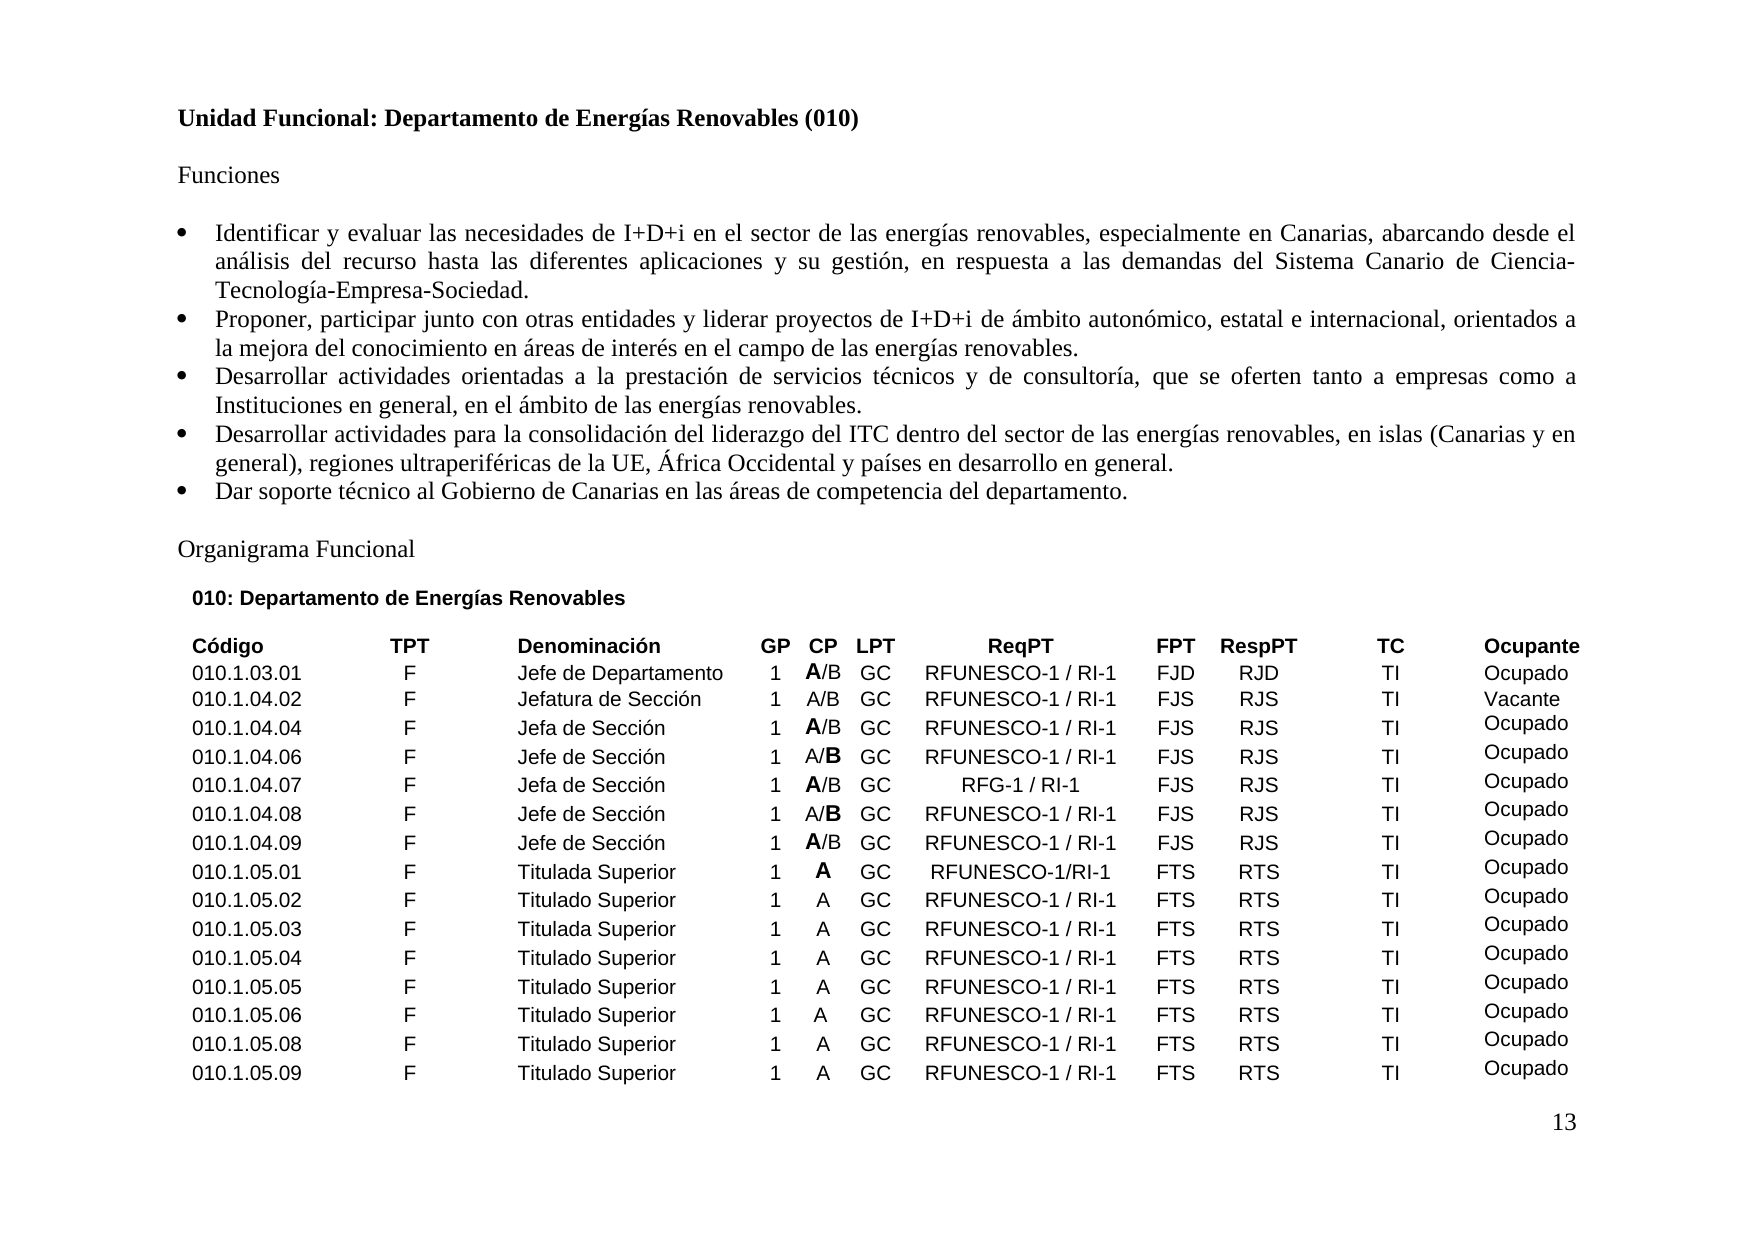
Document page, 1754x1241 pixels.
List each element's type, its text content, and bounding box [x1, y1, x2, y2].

table_cell Ocupado [1477, 1027, 1744, 1056]
table_cell RespPT [1213, 610, 1305, 658]
table_cell F [309, 711, 510, 740]
table_cell A/B [798, 658, 848, 684]
table_cell RTS [1213, 1056, 1305, 1085]
table_cell Ocupado [1477, 658, 1744, 684]
table_cell A/B [798, 797, 848, 826]
table_cell F [309, 797, 510, 826]
table_cell RJS [1213, 684, 1305, 711]
table_cell 1 [753, 912, 798, 941]
table_cell 1 [753, 740, 798, 768]
table_cell FJS [1139, 711, 1213, 740]
table_cell 010.1.05.08 [185, 1027, 309, 1056]
table_cell TI [1305, 740, 1477, 768]
table_cell RJD [1213, 658, 1305, 684]
table_cell A/B [798, 769, 848, 797]
table_cell F [309, 999, 510, 1027]
table_cell FJS [1139, 769, 1213, 797]
table_cell GC [849, 684, 902, 711]
table_cell Ocupado [1477, 1056, 1744, 1085]
table_cell GC [849, 941, 902, 970]
table_cell TPT [309, 610, 510, 658]
table_cell GC [849, 658, 902, 684]
table_cell 010.1.05.01 [185, 855, 309, 883]
table_cell F [309, 1056, 510, 1085]
table_cell Ocupado [1477, 826, 1744, 855]
table_cell [1744, 999, 1754, 1027]
table_cell GC [849, 912, 902, 941]
table_cell 010.1.04.02 [185, 684, 309, 711]
table_cell GC [849, 769, 902, 797]
table_cell 010.1.04.04 [185, 711, 309, 740]
table_cell A/B [798, 684, 848, 711]
table_cell RJS [1213, 826, 1305, 855]
table_cell [1744, 740, 1754, 768]
table_cell GC [849, 1056, 902, 1085]
table_cell FPT [1139, 610, 1213, 658]
table_cell Titulado Superior [510, 970, 753, 998]
table_cell [1744, 658, 1754, 684]
table_cell F [309, 941, 510, 970]
table_cell TC [1305, 610, 1477, 658]
table_cell 1 [753, 1056, 798, 1085]
table_cell RFG-1 / RI-1 [903, 769, 1138, 797]
table_cell TI [1305, 999, 1477, 1027]
table_cell 010.1.04.07 [185, 769, 309, 797]
table_cell RTS [1213, 941, 1305, 970]
table_cell [1744, 826, 1754, 855]
table_cell RFUNESCO-1 / RI-1 [903, 941, 1138, 970]
table_cell FJD [1139, 658, 1213, 684]
table_cell [1744, 941, 1754, 970]
table_cell RFUNESCO-1 / RI-1 [903, 970, 1138, 998]
table_cell GC [849, 999, 902, 1027]
table_cell Titulado Superior [510, 941, 753, 970]
table_cell FTS [1139, 941, 1213, 970]
table_cell RFUNESCO-1 / RI-1 [903, 912, 1138, 941]
table_cell Ocupado [1477, 970, 1744, 998]
table_cell FTS [1139, 855, 1213, 883]
table_cell RTS [1213, 1027, 1305, 1056]
table_cell F [309, 970, 510, 998]
table_cell 1 [753, 797, 798, 826]
table_cell 1 [753, 941, 798, 970]
table_cell GC [849, 970, 902, 998]
table_cell A/B [798, 740, 848, 768]
table_cell ReqPT [903, 610, 1138, 658]
table_cell TI [1305, 1056, 1477, 1085]
table_cell F [309, 826, 510, 855]
table_cell RTS [1213, 970, 1305, 998]
table_cell TI [1305, 684, 1477, 711]
table_cell Ocupado [1477, 711, 1744, 740]
table_cell GP [753, 610, 798, 658]
table_cell RJS [1213, 797, 1305, 826]
table_cell TI [1305, 797, 1477, 826]
table_cell GC [849, 711, 902, 740]
table_cell [1744, 912, 1754, 941]
table_cell 1 [753, 884, 798, 912]
table_cell 010.1.05.09 [185, 1056, 309, 1085]
table_cell A [798, 855, 848, 883]
table_cell RFUNESCO-1 / RI-1 [903, 684, 1138, 711]
table_cell Jefa de Sección [510, 711, 753, 740]
table_cell GC [849, 855, 902, 883]
table_cell 010.1.03.01 [185, 658, 309, 684]
list Dar soporte técnico al Gobierno de Canarias en las áreas de competencia del departamento. [177, 476, 1577, 505]
table_cell 1 [753, 826, 798, 855]
table_cell TI [1305, 884, 1477, 912]
table_cell A/B [798, 826, 848, 855]
table_cell Ocupado [1477, 999, 1744, 1027]
table_cell Titulado Superior [510, 1056, 753, 1085]
table_cell TI [1305, 711, 1477, 740]
table_cell Titulado Superior [510, 1027, 753, 1056]
table_cell F [309, 912, 510, 941]
table_cell A [798, 999, 848, 1027]
table_cell LPT [849, 610, 902, 658]
table_cell Ocupado [1477, 769, 1744, 797]
table_cell 1 [753, 769, 798, 797]
table_cell A [798, 1056, 848, 1085]
table_cell RFUNESCO-1 / RI-1 [903, 740, 1138, 768]
table_cell Jefe de Sección [510, 740, 753, 768]
table_cell [1744, 711, 1754, 740]
table_cell TI [1305, 769, 1477, 797]
table_cell 010.1.04.08 [185, 797, 309, 826]
table_cell F [309, 658, 510, 684]
list Desarrollar actividades para la consolidación del liderazgo del ITC dentro del sector de las energías renovables, en islas (Canarias y en general), regiones ultraperiféricas de la UE, África Occidental y países en desarrollo en general. [177, 419, 1577, 476]
table_cell FJS [1139, 740, 1213, 768]
table_cell GC [849, 740, 902, 768]
table_cell [1744, 1027, 1754, 1056]
table_cell FTS [1139, 884, 1213, 912]
table_cell RTS [1213, 855, 1305, 883]
table_cell A/B [798, 711, 848, 740]
table_cell Ocupante [1477, 610, 1744, 658]
table_cell Código [185, 610, 309, 658]
table_cell [1744, 884, 1754, 912]
table_cell TI [1305, 658, 1477, 684]
table_cell FTS [1139, 1027, 1213, 1056]
table_cell TI [1305, 941, 1477, 970]
table_cell A [798, 941, 848, 970]
table_cell 010.1.05.06 [185, 999, 309, 1027]
table_cell RFUNESCO-1 / RI-1 [903, 797, 1138, 826]
table_cell 1 [753, 970, 798, 998]
table_cell TI [1305, 912, 1477, 941]
table_cell TI [1305, 970, 1477, 998]
table_cell RFUNESCO-1 / RI-1 [903, 826, 1138, 855]
table_cell FJS [1139, 826, 1213, 855]
list Desarrollar actividades orientadas a la prestación de servicios técnicos y de consultoría, que se oferten tanto a empresas como a Instituciones en general, en el ámbito de las energías renovables. [177, 361, 1577, 419]
list Identificar y evaluar las necesidades de I+D+i en el sector de las energías renovables, especialmente en Canarias, abarcando desde el análisis del recurso hasta las diferentes aplicaciones y su gestión, en respuesta a las demandas del Sistema Canario de Ciencia-Tecnología-Empresa-Sociedad. [177, 218, 1577, 304]
table_cell 1 [753, 711, 798, 740]
table_cell FJS [1139, 797, 1213, 826]
table_cell [1744, 1056, 1754, 1085]
table_header 010: Departamento de Energías Renovables [185, 563, 1754, 610]
text Organigrama Funcional [177, 534, 1577, 563]
table_cell 010.1.05.05 [185, 970, 309, 998]
table_cell Jefe de Departamento [510, 658, 753, 684]
table_cell F [309, 684, 510, 711]
table_cell 1 [753, 658, 798, 684]
text Unidad Funcional: Departamento de Energías Renovables (010) [177, 103, 1577, 131]
table_cell FTS [1139, 999, 1213, 1027]
table_cell RJS [1213, 711, 1305, 740]
table_cell A [798, 912, 848, 941]
table_cell [1744, 769, 1754, 797]
table_cell [1744, 970, 1754, 998]
table_cell RTS [1213, 912, 1305, 941]
table_cell Titulada Superior [510, 855, 753, 883]
table_cell 1 [753, 1027, 798, 1056]
table_cell 010.1.05.04 [185, 941, 309, 970]
table_cell 010.1.04.06 [185, 740, 309, 768]
table_cell RFUNESCO-1 / RI-1 [903, 999, 1138, 1027]
table_cell RTS [1213, 999, 1305, 1027]
table_cell [1744, 797, 1754, 826]
table_cell TI [1305, 1027, 1477, 1056]
table_cell A [798, 1027, 848, 1056]
table_cell RFUNESCO-1 / RI-1 [903, 658, 1138, 684]
table_cell RFUNESCO-1 / RI-1 [903, 1027, 1138, 1056]
table_cell 010.1.04.09 [185, 826, 309, 855]
table_cell FTS [1139, 912, 1213, 941]
table_cell [1744, 684, 1754, 711]
table_cell Ocupado [1477, 912, 1744, 941]
table_cell Jefatura de Sección [510, 684, 753, 711]
table_cell RFUNESCO-1 / RI-1 [903, 711, 1138, 740]
table_cell FJS [1139, 684, 1213, 711]
table_cell 1 [753, 999, 798, 1027]
table_cell Ocupado [1477, 797, 1744, 826]
table_cell FTS [1139, 970, 1213, 998]
table_cell 010.1.05.03 [185, 912, 309, 941]
table_cell F [309, 884, 510, 912]
text Funciones [177, 160, 1577, 189]
table_cell Ocupado [1477, 740, 1744, 768]
table_cell Titulado Superior [510, 999, 753, 1027]
table_cell Ocupado [1477, 855, 1744, 883]
table_cell Ocupado [1477, 884, 1744, 912]
table_cell [1744, 855, 1754, 883]
table_cell F [309, 769, 510, 797]
table_cell Jefe de Sección [510, 797, 753, 826]
table_cell 1 [753, 855, 798, 883]
table_cell F [309, 855, 510, 883]
table_cell CP [798, 610, 848, 658]
table_cell TI [1305, 855, 1477, 883]
table_cell F [309, 1027, 510, 1056]
table_cell Vacante [1477, 684, 1744, 711]
table_cell Titulado Superior [510, 884, 753, 912]
table_cell 1 [753, 684, 798, 711]
table_cell Jefe de Sección [510, 826, 753, 855]
table_cell GC [849, 884, 902, 912]
table_cell GC [849, 826, 902, 855]
table_cell RTS [1213, 884, 1305, 912]
list Proponer, participar junto con otras entidades y liderar proyectos de I+D+i de ámbito autonómico, estatal e internacional, orientados a la mejora del conocimiento en áreas de interés en el campo de las energías renovables. [177, 304, 1577, 361]
table_cell RJS [1213, 769, 1305, 797]
table_cell [1744, 610, 1754, 658]
table_cell A [798, 884, 848, 912]
table_cell F [309, 740, 510, 768]
table_cell RFUNESCO-1 / RI-1 [903, 884, 1138, 912]
table_cell Titulada Superior [510, 912, 753, 941]
table_cell Jefa de Sección [510, 769, 753, 797]
table_cell Denominación [510, 610, 753, 658]
table_cell Ocupado [1477, 941, 1744, 970]
table_cell FTS [1139, 1056, 1213, 1085]
table_cell GC [849, 797, 902, 826]
table_cell TI [1305, 826, 1477, 855]
table_cell RFUNESCO-1/RI-1 [903, 855, 1138, 883]
table_cell A [798, 970, 848, 998]
table_cell GC [849, 1027, 902, 1056]
table_cell 010.1.05.02 [185, 884, 309, 912]
table_cell RFUNESCO-1 / RI-1 [903, 1056, 1138, 1085]
table_cell RJS [1213, 740, 1305, 768]
